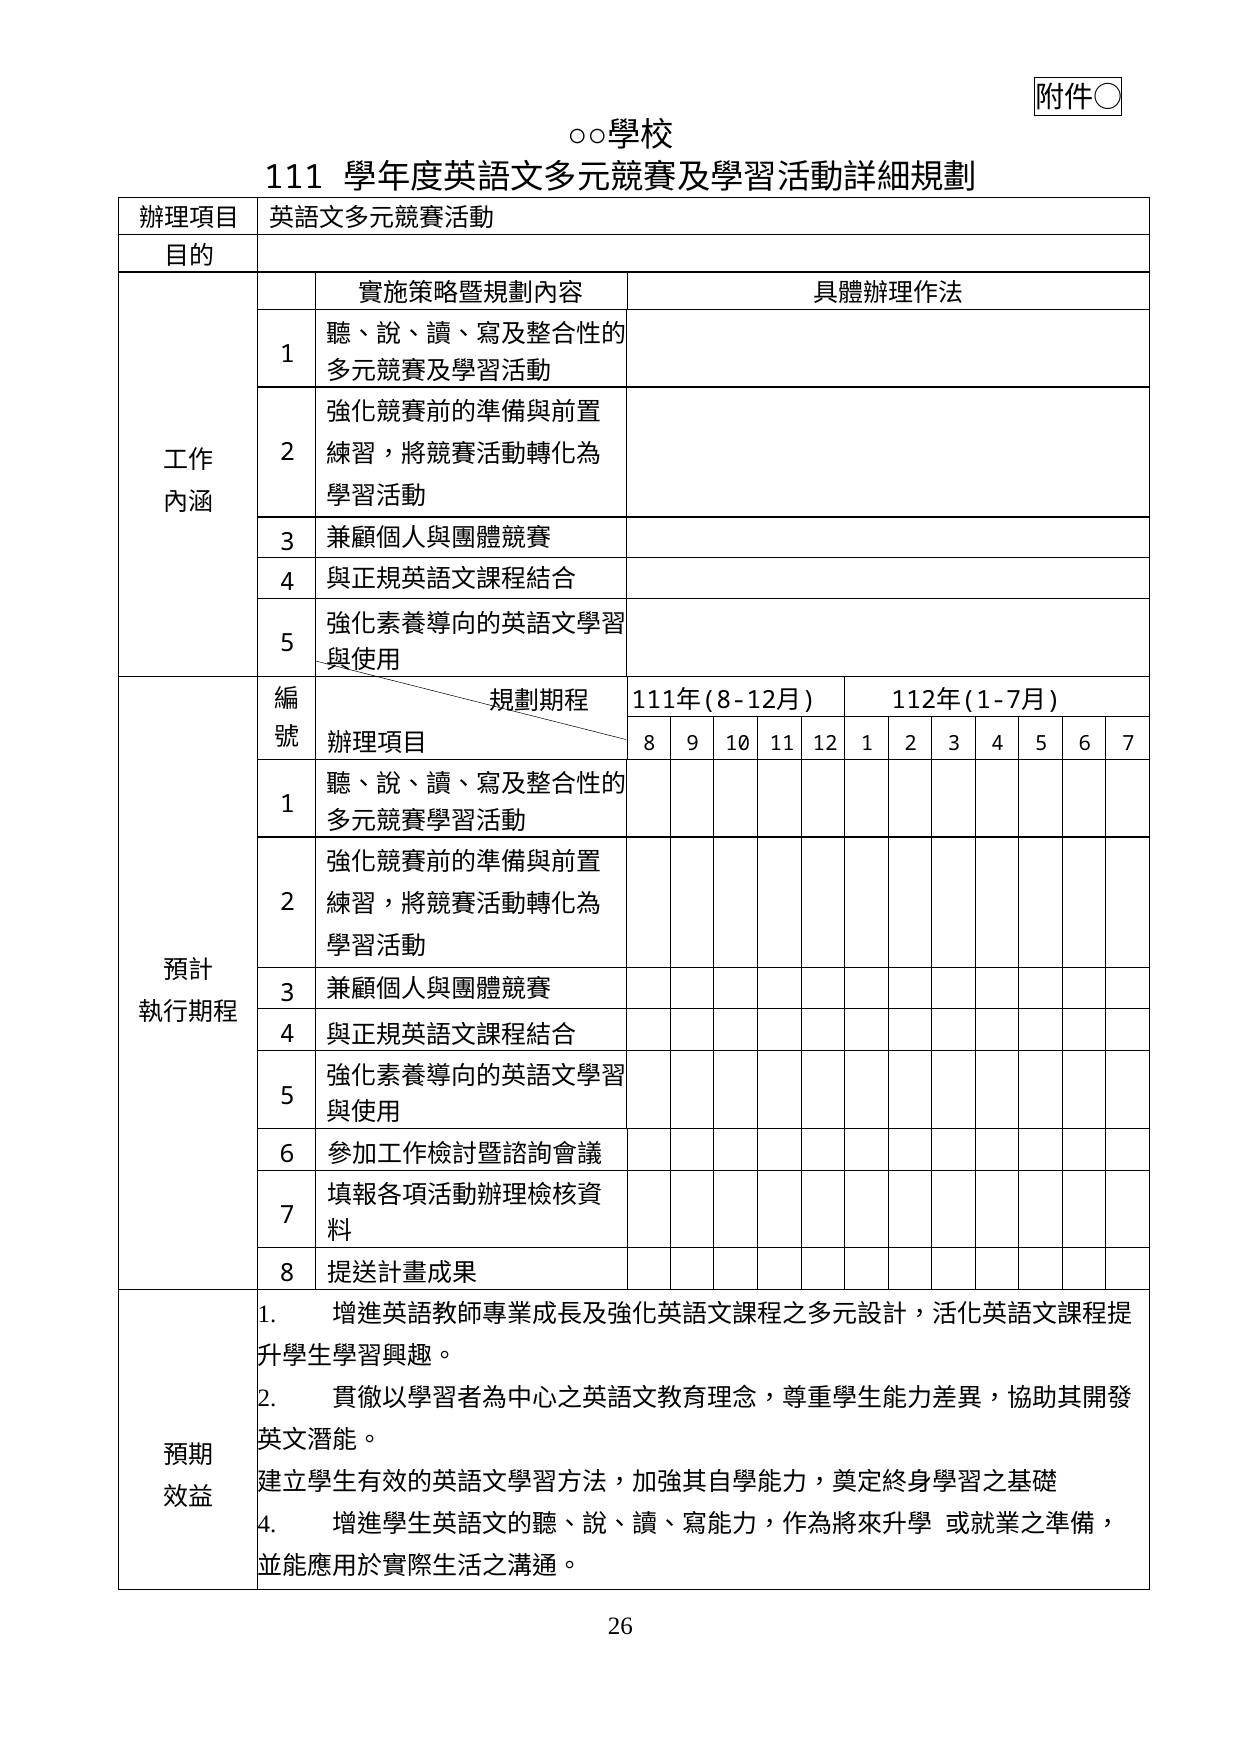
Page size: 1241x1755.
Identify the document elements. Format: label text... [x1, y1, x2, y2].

table_cell [1063, 1009, 1105, 1050]
table_cell 聽、說、讀、寫及整合性的多元競賽學習活動 [316, 760, 626, 836]
table_cell 預計 執行期程 [119, 677, 257, 1289]
table_cell [802, 760, 844, 836]
table_cell [258, 273, 315, 309]
table_cell [627, 599, 1149, 676]
table_cell [802, 1129, 844, 1169]
table_cell [628, 1171, 670, 1247]
table_cell [1063, 968, 1105, 1008]
table_cell 規劃期程 辦理項目 [316, 677, 627, 759]
table_cell [802, 968, 844, 1008]
table_cell 112年(1-7月) [845, 677, 1149, 716]
table_cell 具體辦理作法 [628, 273, 1149, 309]
table_cell [889, 968, 931, 1008]
table_cell 5 [258, 1051, 315, 1128]
table_cell [671, 968, 713, 1008]
table_cell [845, 1171, 888, 1247]
table_cell 3 [258, 518, 315, 557]
table_cell [1063, 1129, 1105, 1169]
table_cell 8 [258, 1248, 315, 1289]
table_cell [932, 968, 975, 1008]
table_cell [627, 760, 670, 836]
table_cell 4 [976, 717, 1018, 759]
table_cell 1 [258, 310, 315, 386]
table_cell 編號 [258, 677, 315, 759]
table_cell [1019, 838, 1062, 967]
table_cell [845, 760, 888, 836]
table_cell [845, 1009, 888, 1050]
table_cell 8 [628, 717, 670, 759]
table_cell [932, 760, 975, 836]
table_cell [758, 1009, 801, 1050]
table_cell [1063, 760, 1105, 836]
table_cell [802, 1248, 844, 1289]
table_cell [627, 1051, 670, 1128]
table_cell [1106, 1171, 1149, 1247]
table_cell 預期效益 [119, 1290, 257, 1589]
table_cell [758, 1171, 801, 1247]
table_cell [758, 1129, 801, 1169]
table_cell [976, 1129, 1018, 1169]
table_cell [1106, 1248, 1149, 1289]
table_cell [1106, 1009, 1149, 1050]
table_cell [671, 1009, 713, 1050]
table_cell [758, 1248, 801, 1289]
table_cell 9 [671, 717, 713, 759]
text 111 學年度英語文多元競賽及學習活動詳細規劃 [79, 154, 1161, 197]
table_cell [932, 1009, 975, 1050]
table_cell [628, 1129, 670, 1169]
table_cell 強化素養導向的英語文學習與使用 [316, 1051, 626, 1128]
table_cell [932, 1051, 975, 1128]
table_cell 111年(8-12月) [628, 677, 844, 716]
table_cell [932, 1171, 975, 1247]
table_cell 聽、說、讀、寫及整合性的多元競賽及學習活動 [316, 310, 626, 386]
table_cell [976, 1009, 1018, 1050]
table_cell [714, 760, 757, 836]
table_cell [627, 388, 1149, 516]
table_cell [714, 1009, 757, 1050]
table_cell [932, 1248, 975, 1289]
table_cell [1106, 968, 1149, 1008]
table_cell [932, 838, 975, 967]
table_cell [845, 1051, 888, 1128]
table_cell [976, 1171, 1018, 1247]
table_cell [976, 760, 1018, 836]
table_cell [628, 1248, 670, 1289]
table_cell [714, 968, 757, 1008]
table_cell 12 [802, 717, 844, 759]
table_cell 4 [258, 558, 315, 598]
table_cell 工作內涵 [119, 273, 257, 676]
table_cell 目的 [119, 235, 257, 271]
table_cell 7 [1106, 717, 1149, 759]
table_cell [671, 1248, 713, 1289]
text ○○學校 [79, 116, 1161, 154]
table_cell [758, 968, 801, 1008]
table_cell [1019, 968, 1062, 1008]
table_cell [889, 760, 931, 836]
table_cell 實施策略暨規劃內容 [316, 273, 627, 309]
table_cell [889, 1171, 931, 1247]
table_cell [802, 1171, 844, 1247]
table_cell [802, 1009, 844, 1050]
table_cell [758, 760, 801, 836]
table_cell [976, 968, 1018, 1008]
table_cell [1019, 1171, 1062, 1247]
table_cell [714, 838, 757, 967]
table_cell [845, 1129, 888, 1169]
table_cell 10 [714, 717, 757, 759]
table_cell [1019, 1129, 1062, 1169]
table_cell [758, 838, 801, 967]
table_cell [627, 968, 670, 1008]
table_cell [802, 838, 844, 967]
table_cell [714, 1171, 757, 1247]
table_cell [1106, 1129, 1149, 1169]
table_cell [627, 1009, 670, 1050]
table_cell 11 [758, 717, 801, 759]
table_cell [714, 1248, 757, 1289]
table_cell [714, 1129, 757, 1169]
table_header 辦理項目 [119, 198, 257, 234]
table_cell [976, 1248, 1018, 1289]
table_cell [1019, 1248, 1062, 1289]
table_cell [845, 1248, 888, 1289]
table_cell [627, 838, 670, 967]
table_cell [1106, 838, 1149, 967]
table_cell [889, 1248, 931, 1289]
table_cell 與正規英語文課程結合 [316, 1009, 626, 1050]
table_cell 4 [258, 1009, 315, 1050]
table_cell [889, 1129, 931, 1169]
table_cell [1063, 838, 1105, 967]
table_cell [671, 838, 713, 967]
table_cell [714, 1051, 757, 1128]
table_cell [627, 310, 1149, 386]
table_cell [802, 1051, 844, 1128]
table_cell 增進英語教師專業成長及強化英語文課程之多元設計，活化英語文課程提升學生學習興趣。 貫徹以學習者為中心之英語文教育理念，尊重學生能力差異，協助其開發英文潛能。 建立學生有效的英語文學習方法，加強其自學能力，奠定終身學習之基礎 增進學生英語文的聽、說、讀、寫能力，作為將來升學 或就業之準備，並能應用於實際生活之溝通。 [258, 1290, 1149, 1589]
table_cell [1019, 1051, 1062, 1128]
table_cell [1063, 1171, 1105, 1247]
table_header 英語文多元競賽活動 [258, 198, 1149, 234]
table_cell [845, 968, 888, 1008]
table_cell [976, 1051, 1018, 1128]
table_cell 3 [932, 717, 975, 759]
table_cell [671, 1171, 713, 1247]
table_cell 與正規英語文課程結合 [316, 558, 626, 598]
table_cell 7 [258, 1171, 315, 1247]
text 附件○ [1035, 78, 1121, 114]
table_cell 3 [258, 968, 315, 1008]
table_cell 5 [258, 599, 315, 676]
table_cell 兼顧個人與團體競賽 [316, 968, 626, 1008]
table_cell 兼顧個人與團體競賽 [316, 518, 626, 557]
table_cell 強化競賽前的準備與前置練習，將競賽活動轉化為學習活動 [316, 388, 626, 516]
table_cell [671, 1129, 713, 1169]
table_cell 6 [1063, 717, 1105, 759]
table_cell [258, 235, 1149, 271]
table_cell [671, 760, 713, 836]
table_cell 2 [258, 388, 315, 516]
table_cell [627, 558, 1149, 598]
table_cell [845, 838, 888, 967]
table_cell [889, 1051, 931, 1128]
table_cell 強化素養導向的英語文學習與使用 [316, 599, 626, 676]
table_cell 強化競賽前的準備與前置練習，將競賽活動轉化為學習活動 [316, 838, 626, 967]
table_cell [627, 518, 1149, 557]
table_cell 2 [258, 838, 315, 967]
table_cell 參加工作檢討暨諮詢會議 [316, 1129, 627, 1169]
table_cell 2 [889, 717, 931, 759]
table_cell [1106, 1051, 1149, 1128]
table_cell 5 [1019, 717, 1062, 759]
table_cell 填報各項活動辦理檢核資料 [316, 1171, 627, 1247]
table_cell 提送計畫成果 [316, 1248, 627, 1289]
table_cell [1019, 1009, 1062, 1050]
table_cell [1019, 760, 1062, 836]
table_cell 6 [258, 1129, 315, 1169]
table_cell [1063, 1051, 1105, 1128]
table_cell [1063, 1248, 1105, 1289]
table_cell [758, 1051, 801, 1128]
table_cell [932, 1129, 975, 1169]
table_cell 1 [845, 717, 888, 759]
table_cell 1 [258, 760, 315, 836]
table_cell [889, 1009, 931, 1050]
table_cell [671, 1051, 713, 1128]
table_cell [976, 838, 1018, 967]
table_cell [1106, 760, 1149, 836]
table_cell [889, 838, 931, 967]
